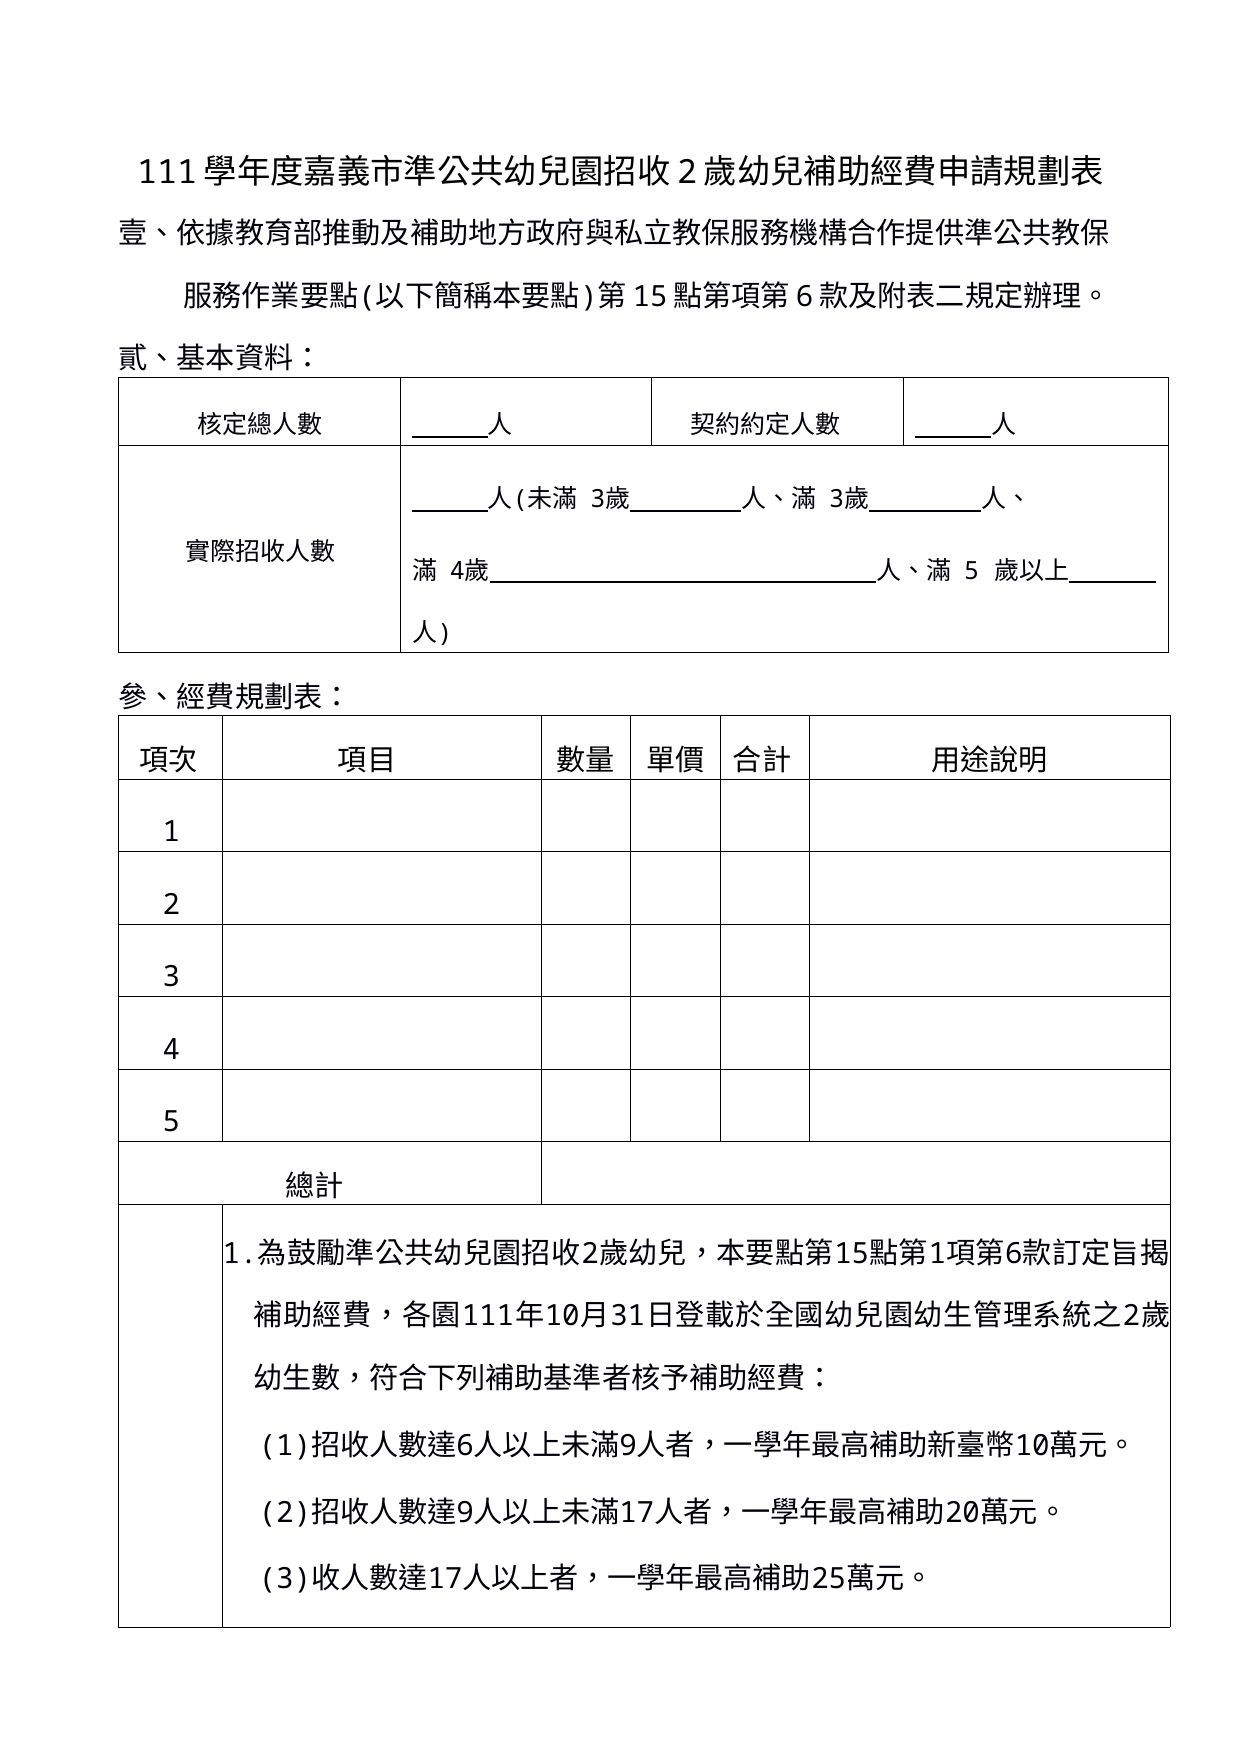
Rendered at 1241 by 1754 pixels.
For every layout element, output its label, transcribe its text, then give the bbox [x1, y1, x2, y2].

table_cell [223, 1070, 541, 1141]
table_header 單價 [631, 716, 720, 778]
table_cell [810, 925, 1170, 996]
text 壹、依據教育部推動及補助地方政府與私立教保服務機構合作提供準公共教保服務作業要點(以下簡稱本要點)第15點第項第6款及附表二規定辦理。 [118, 189, 1122, 314]
table_cell [631, 997, 720, 1069]
table_cell 實際招收人數 [119, 446, 400, 652]
table_header 人 [904, 378, 1168, 445]
table_header 契約約定人數 [652, 378, 903, 445]
table_cell [631, 925, 720, 996]
table_cell 2 [119, 852, 222, 924]
table_cell [542, 1070, 630, 1141]
table_cell [721, 925, 809, 996]
table_cell [810, 780, 1170, 851]
table_header 用途說明 [810, 716, 1170, 778]
table_cell [721, 780, 809, 851]
table_cell [721, 997, 809, 1069]
text 參、經費規劃表： [118, 653, 1122, 715]
table_cell [542, 925, 630, 996]
table_header 核定總人數 [119, 378, 400, 445]
table_cell 3 [119, 925, 222, 996]
table_cell 1.為鼓勵準公共幼兒園招收2歲幼兒，本要點第15點第1項第6款訂定旨揭補助經費，各園111年10月31日登載於全國幼兒園幼生管理系統之2歲幼生數，符合下列補助基準者核予補助經費： (1)招收人數達6人以上未滿9人者，一學年最高補助新臺幣10萬元。 (2)招收人數達9人以上未滿17人者，一學年最高補助20萬元。 (3)收人數達17人以上者，一學年最高補助25萬元。 [223, 1205, 1170, 1626]
table_cell [721, 1070, 809, 1141]
table_cell [631, 852, 720, 924]
table_cell [810, 997, 1170, 1069]
list 貳、基本資料： [118, 314, 1122, 377]
table_cell [542, 1142, 1170, 1204]
table_header 項次 [119, 716, 222, 778]
table_cell [631, 780, 720, 851]
table_cell [542, 852, 630, 924]
table_header 數量 [542, 716, 630, 778]
table_cell [810, 1070, 1170, 1141]
table_cell [721, 852, 809, 924]
table_cell 4 [119, 997, 222, 1069]
table_cell [223, 997, 541, 1069]
table_cell [542, 997, 630, 1069]
text 111學年度嘉義市準公共幼兒園招收2歲幼兒補助經費申請規劃表 [118, 127, 1122, 189]
table_header 項目 [223, 716, 541, 778]
table_cell 5 [119, 1070, 222, 1141]
table_cell 1 [119, 780, 222, 851]
table_cell [223, 852, 541, 924]
table_cell 人(未滿 3歲 人、滿 3歲 人、 滿 4歲 人、滿 5 歲以上 人) [401, 446, 1168, 652]
table_cell [223, 925, 541, 996]
table_cell [119, 1205, 222, 1626]
table_cell [542, 780, 630, 851]
table_cell [223, 780, 541, 851]
table_cell [810, 852, 1170, 924]
table_header 合計 [721, 716, 809, 778]
table_cell [631, 1070, 720, 1141]
table_header 人 [401, 378, 651, 445]
table_cell 總計 [119, 1142, 541, 1204]
